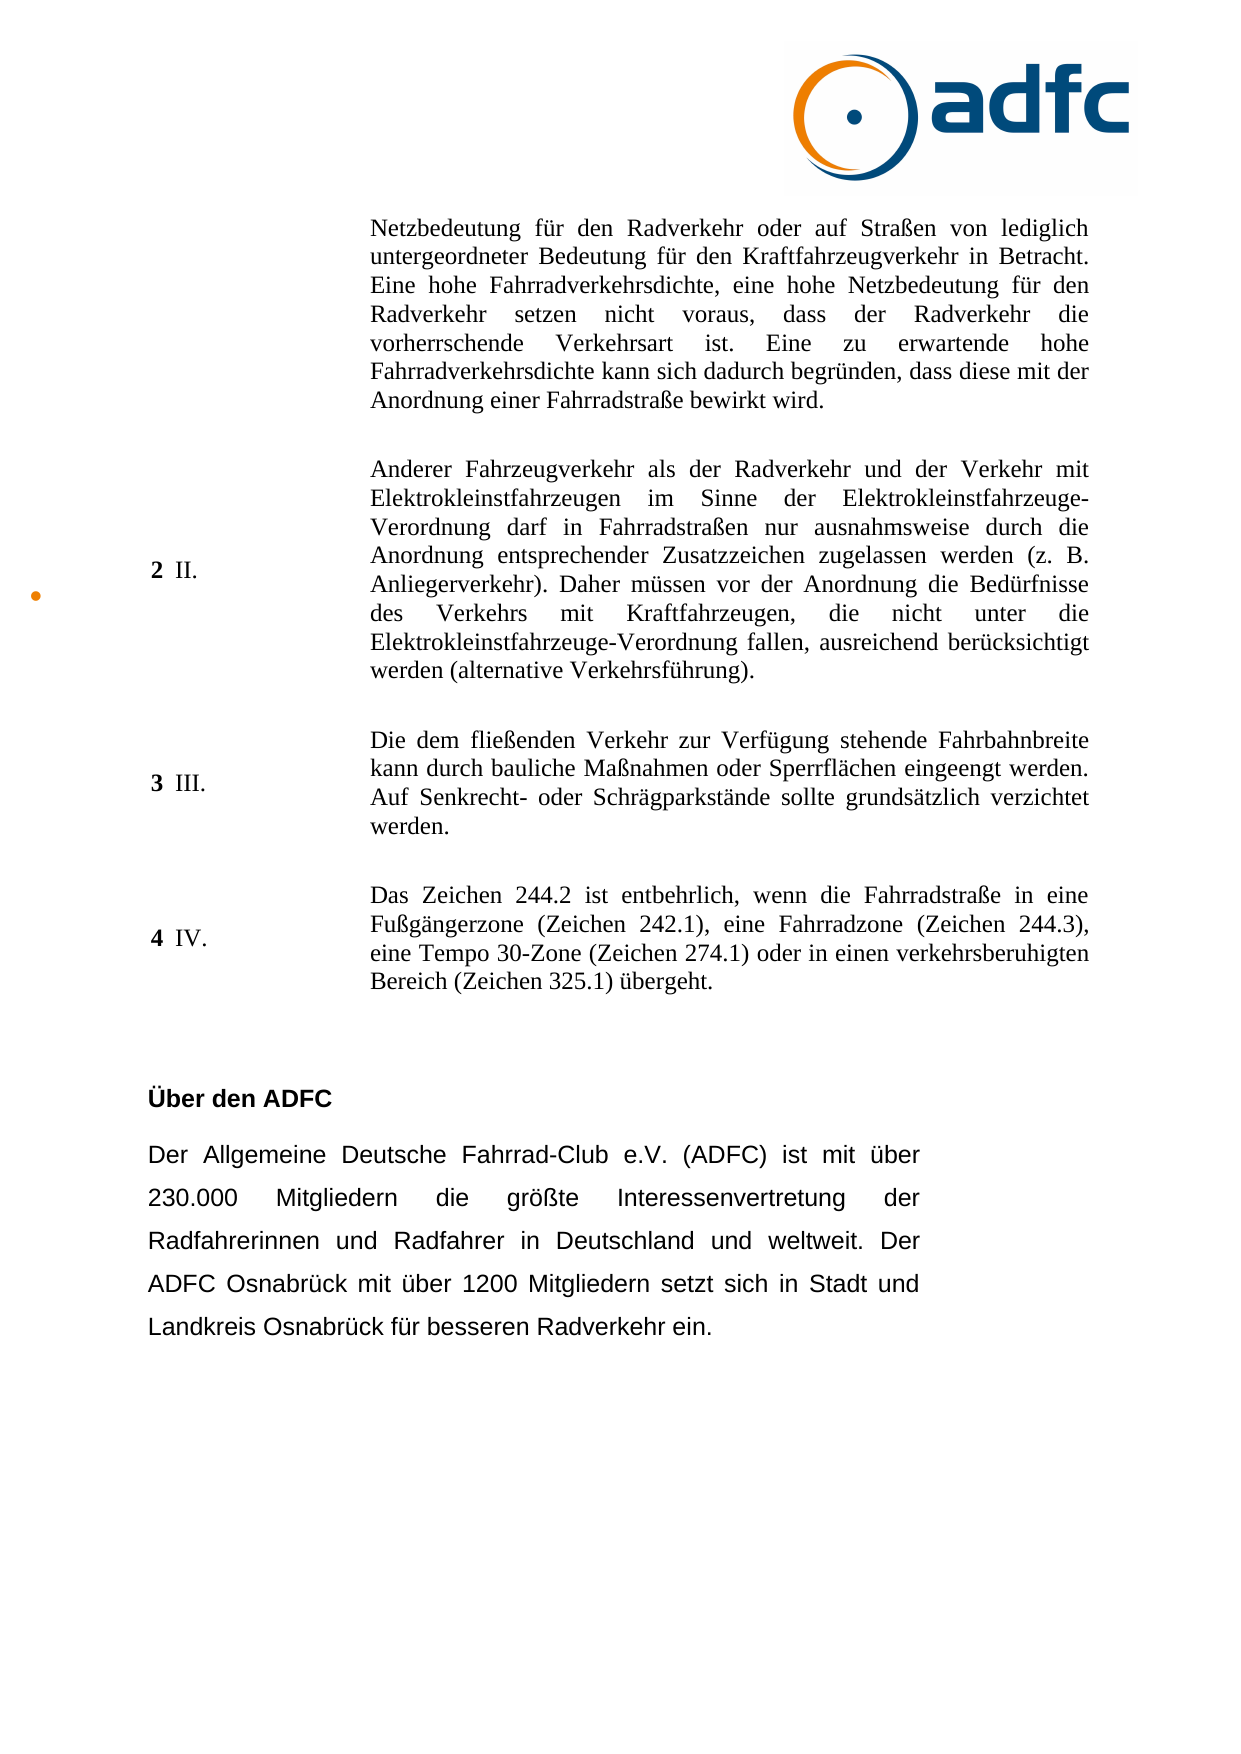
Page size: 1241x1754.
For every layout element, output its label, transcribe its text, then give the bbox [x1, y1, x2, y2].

table_cell 2 [148, 451, 172, 687]
table_cell Die dem fließenden Verkehr zur Verfügung stehende Fahrbahnbreite kann durch bauliche Maßnahmen oder Sperrflächen eingeengt werden. Auf Senkrecht- oder Schrägparkstände sollte grundsätzlich verzichtet werden. [367, 722, 1092, 843]
table_cell IV. [172, 877, 367, 998]
table_cell [148, 210, 172, 417]
table_cell [172, 417, 1092, 451]
table_cell Das Zeichen 244.2 ist entbehrlich, wenn die Fahrradstraße in eine Fußgängerzone (Zeichen 242.1), eine Fahrradzone (Zeichen 244.3), eine Tempo 30-Zone (Zeichen 274.1) oder in einen verkehrsberuhigten Bereich (Zeichen 325.1) übergeht. [367, 877, 1092, 998]
table_cell Anderer Fahrzeugverkehr als der Radverkehr und der Verkehr mit Elektrokleinstfahrzeugen im Sinne der Elektrokleinstfahrzeuge-Verordnung darf in Fahrradstraßen nur ausnahmsweise durch die Anordnung entsprechender Zusatzzeichen zugelassen werden (z. B. Anliegerverkehr). Daher müssen vor der Anordnung die Bedürfnisse des Verkehrs mit Kraftfahrzeugen, die nicht unter die Elektrokleinstfahrzeuge-Verordnung fallen, ausreichend berücksichtigt werden (alternative Verkehrsführung). [367, 451, 1092, 687]
table_cell [172, 210, 367, 417]
table_cell III. [172, 722, 367, 843]
text Über den ADFC [148, 1084, 921, 1113]
table_cell 3 [148, 722, 172, 843]
text Der Allgemeine Deutsche Fahrrad-Club e.V. (ADFC) ist mit über 230.000 Mitgliedern die größte Interessenvertretung der Radfahrerinnen und Radfahrer in Deutschland und weltweit. Der ADFC Osnabrück mit über 1200 Mitgliedern setzt sich in Stadt und Landkreis Osnabrück für besseren Radverkehr ein. [148, 1140, 921, 1341]
table_cell [172, 687, 1092, 722]
table_cell [172, 843, 1092, 877]
table_cell Netzbedeutung für den Radverkehr oder auf Straßen von lediglich untergeordneter Bedeutung für den Kraftfahrzeugverkehr in Betracht. Eine hohe Fahrradverkehrsdichte, eine hohe Netzbedeutung für den Radverkehr setzen nicht voraus, dass der Radverkehr die vorherrschende Verkehrsart ist. Eine zu erwartende hohe Fahrradverkehrsdichte kann sich dadurch begründen, dass diese mit der Anordnung einer Fahrradstraße bewirkt wird. [367, 210, 1092, 417]
table_cell [148, 417, 172, 451]
table_cell 4 [148, 877, 172, 998]
table_cell [148, 843, 172, 877]
picture [783, 41, 1138, 196]
table_cell [148, 687, 172, 722]
table_cell II. [172, 451, 367, 687]
